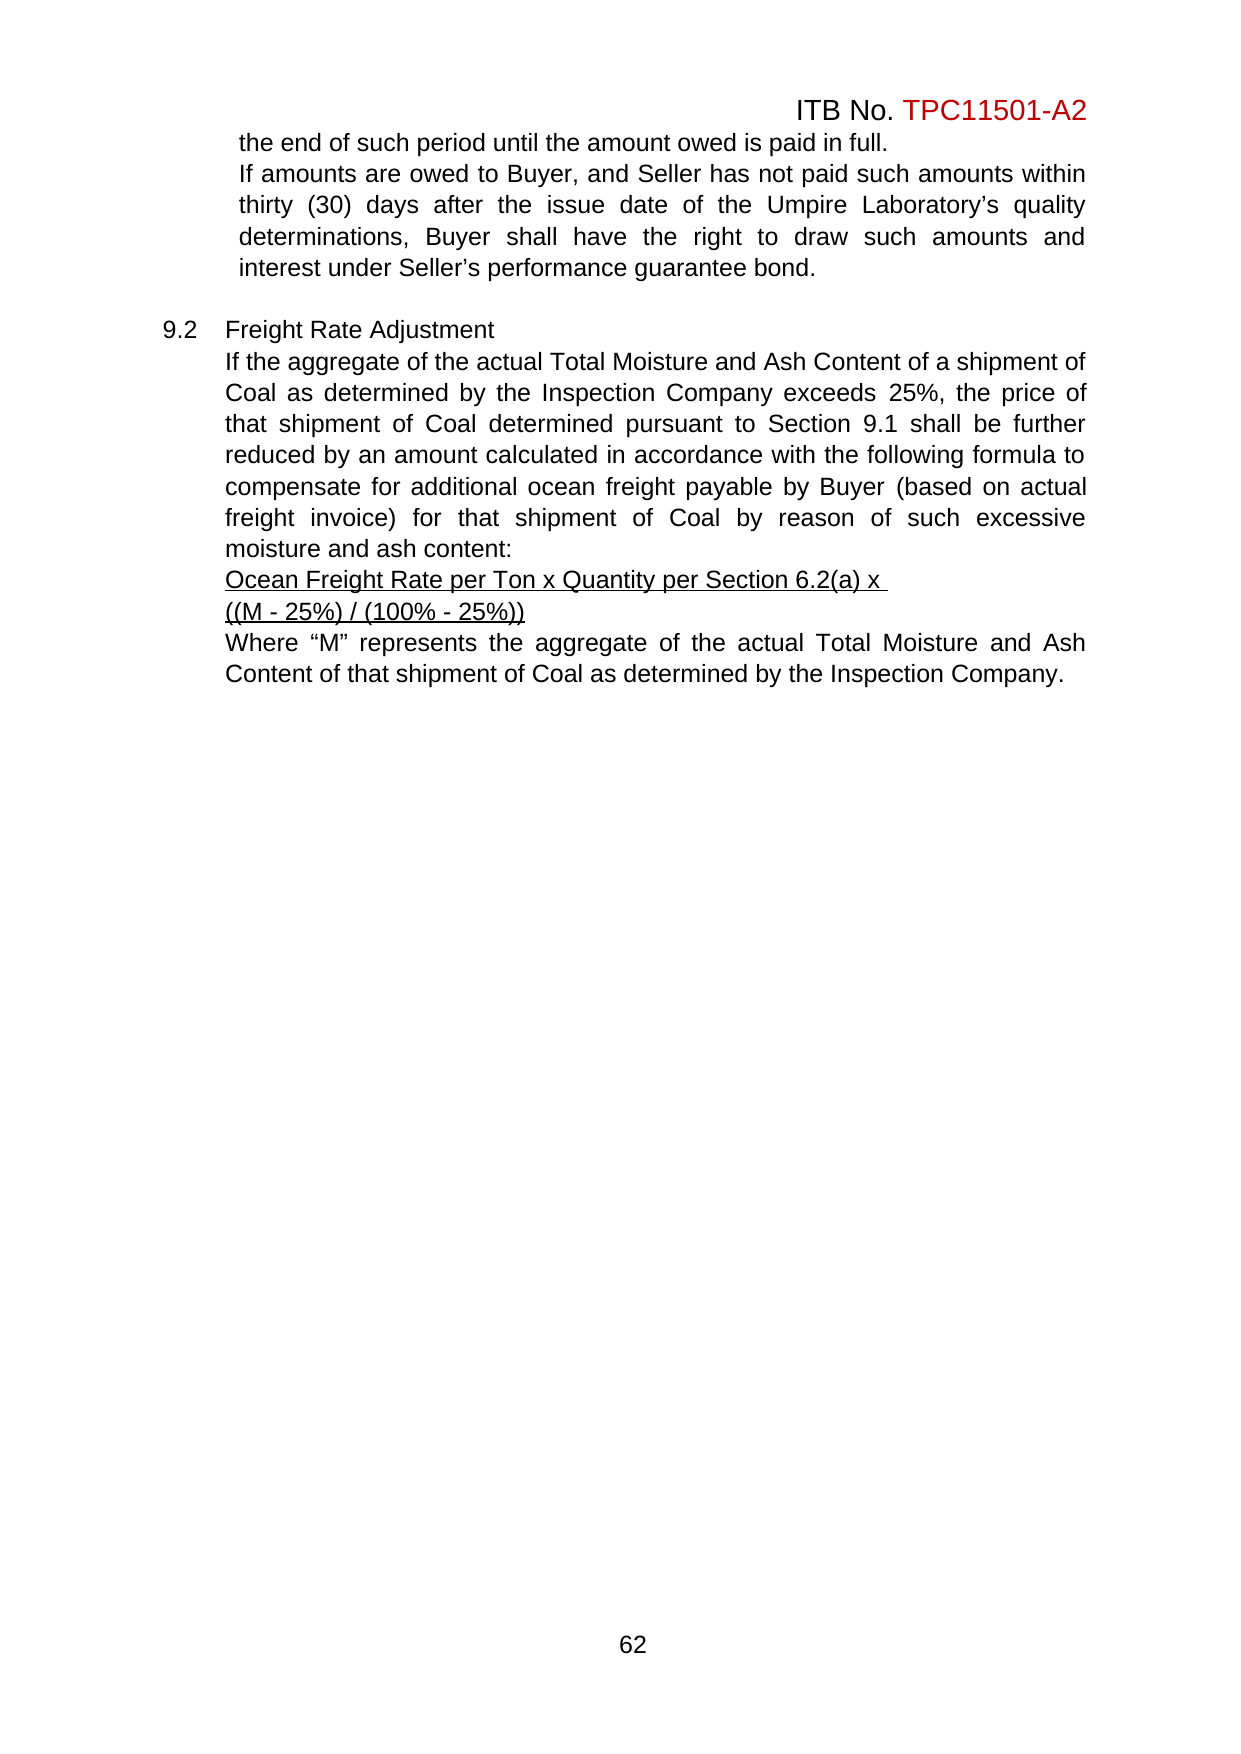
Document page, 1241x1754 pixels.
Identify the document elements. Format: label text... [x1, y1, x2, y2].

text If amounts are owed to Buyer, and Seller has not paid such amounts within thirty (30) days after the issue date of the Umpire Laboratory’s quality determinations, Buyer shall have the right to draw such amounts and interest under Seller’s performance guarantee bond. [239, 157, 1087, 282]
text Where “M” represents the aggregate of the actual Total Moisture and Ash Content of that shipment of Coal as determined by the Inspection Company. [225, 626, 1087, 689]
text the end of such period until the amount owed is paid in full. [239, 126, 1087, 157]
text 9.2 Freight Rate Adjustment [162, 314, 1192, 345]
text Ocean Freight Rate per Ton x Quantity per Section 6.2(a) x [225, 564, 1087, 595]
text ((M - 25%) / (100% - 25%)) [225, 595, 1087, 626]
text If the aggregate of the actual Total Moisture and Ash Content of a shipment of Coal as determined by the Inspection Company exceeds 25%, the price of that shipment of Coal determined pursuant to Section 9.1 shall be further reduced by an amount calculated in accordance with the following formula to compensate for additional ocean freight payable by Buyer (based on actual freight invoice) for that shipment of Coal by reason of such excessive moisture and ash content: [225, 345, 1087, 564]
